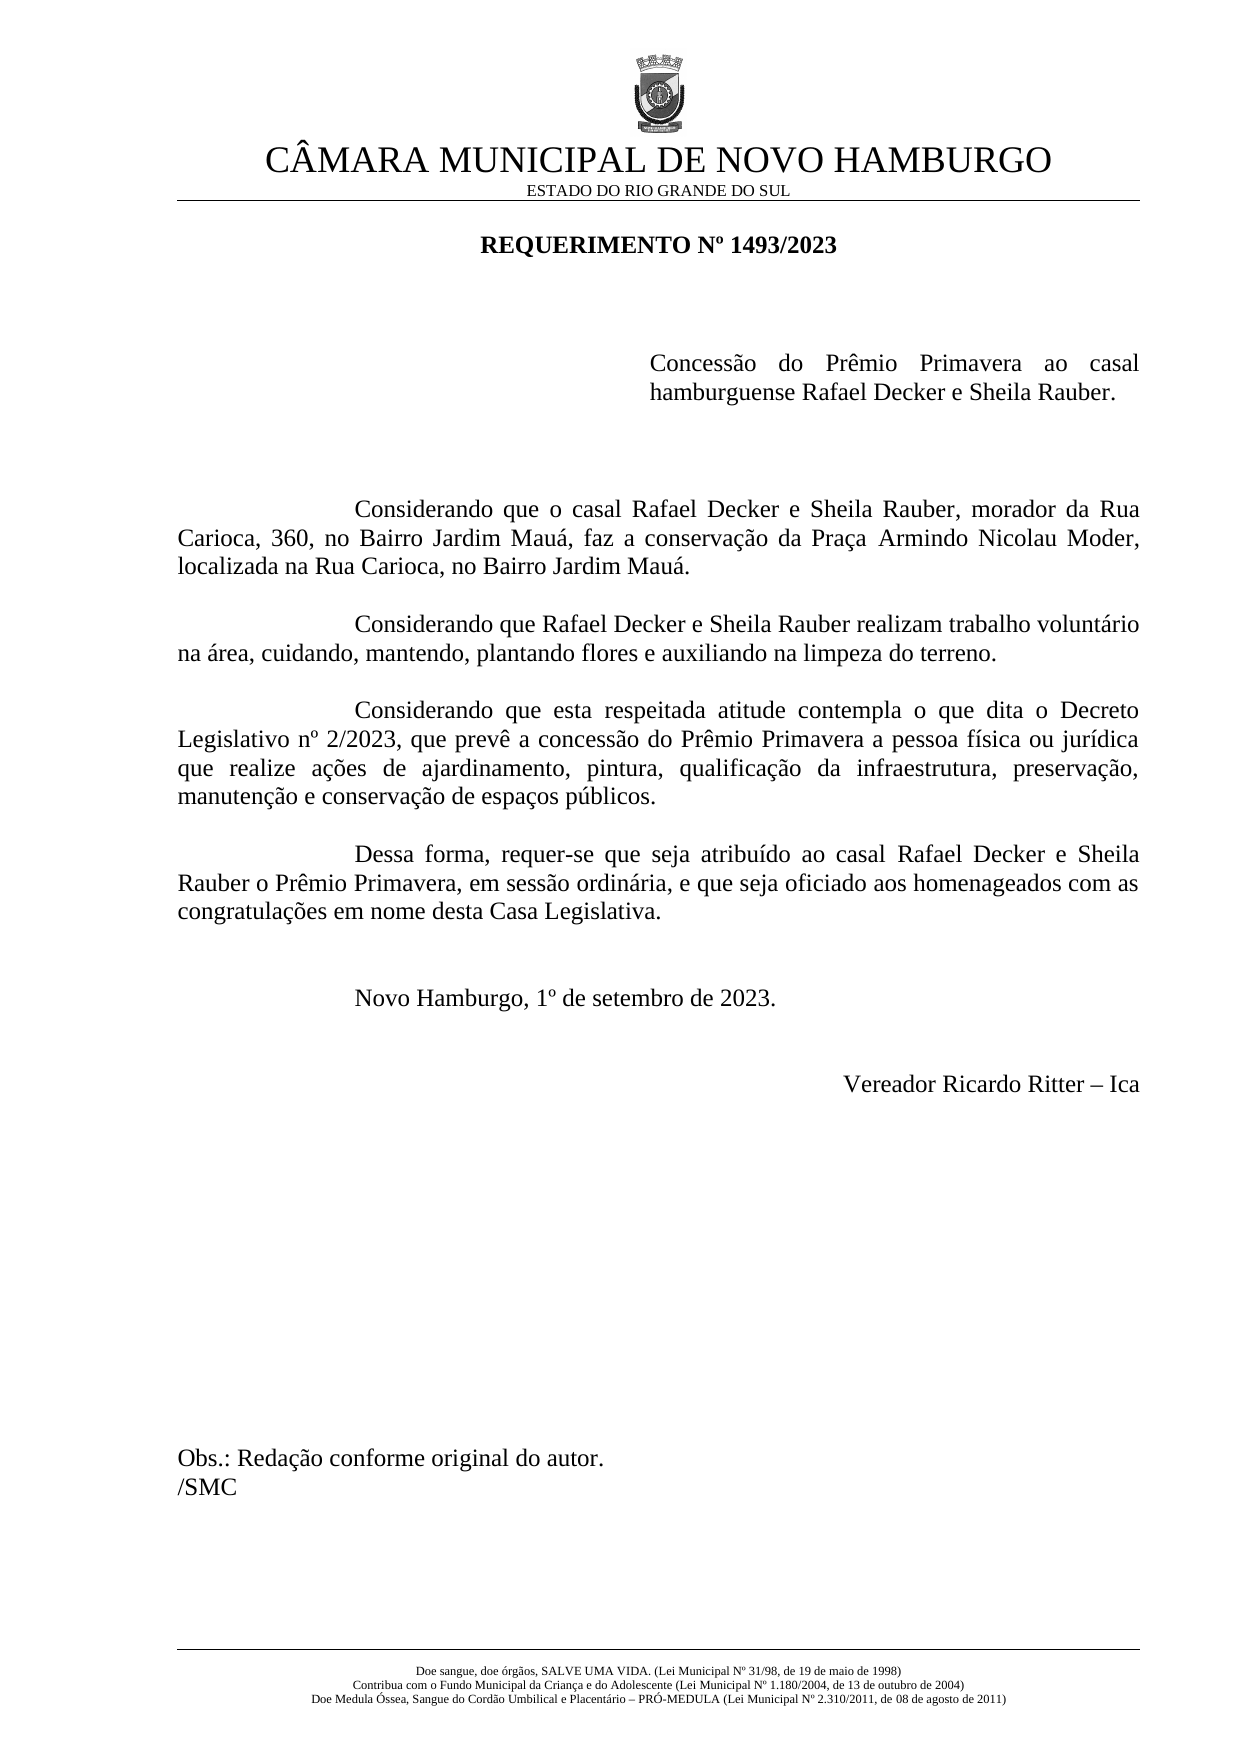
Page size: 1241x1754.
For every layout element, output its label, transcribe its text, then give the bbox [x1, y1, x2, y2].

text Considerando que Rafael Decker e Sheila Rauber realizam trabalho voluntário na área, cuidando, mantendo, plantando flores e auxiliando na limpeza do terreno. [177, 609, 1140, 666]
text Vereador Ricardo Ritter – Ica [177, 1069, 1140, 1098]
text /SMC [177, 1472, 1140, 1501]
text Dessa forma, requer-se que seja atribuído ao casal Rafael Decker e Sheila Rauber o Prêmio Primavera, em sessão ordinária, e que seja oficiado aos homenageados com as congratulações em nome desta Casa Legislativa. [177, 839, 1140, 925]
text Considerando que esta respeitada atitude contempla o que dita o Decreto Legislativo nº 2/2023, que prevê a concessão do Prêmio Primavera a pessoa física ou jurídica que realize ações de ajardinamento, pintura, qualificação da infraestrutura, preservação, manutenção e conservação de espaços públicos. [177, 695, 1140, 810]
text Considerando que o casal Rafael Decker e Sheila Rauber, morador da Rua Carioca, 360, no Bairro Jardim Mauá, faz a conservação da Praça Armindo Nicolau Moder, localizada na Rua Carioca, no Bairro Jardim Mauá. [177, 494, 1140, 580]
text REQUERIMENTO Nº 1493/2023 [177, 231, 1140, 259]
text Concessão do Prêmio Primavera ao casal hamburguense Rafael Decker e Sheila Rauber. [649, 348, 1140, 405]
text Obs.: Redação conforme original do autor. [177, 1443, 1140, 1472]
text Novo Hamburgo, 1º de setembro de 2023. [177, 983, 1140, 1011]
